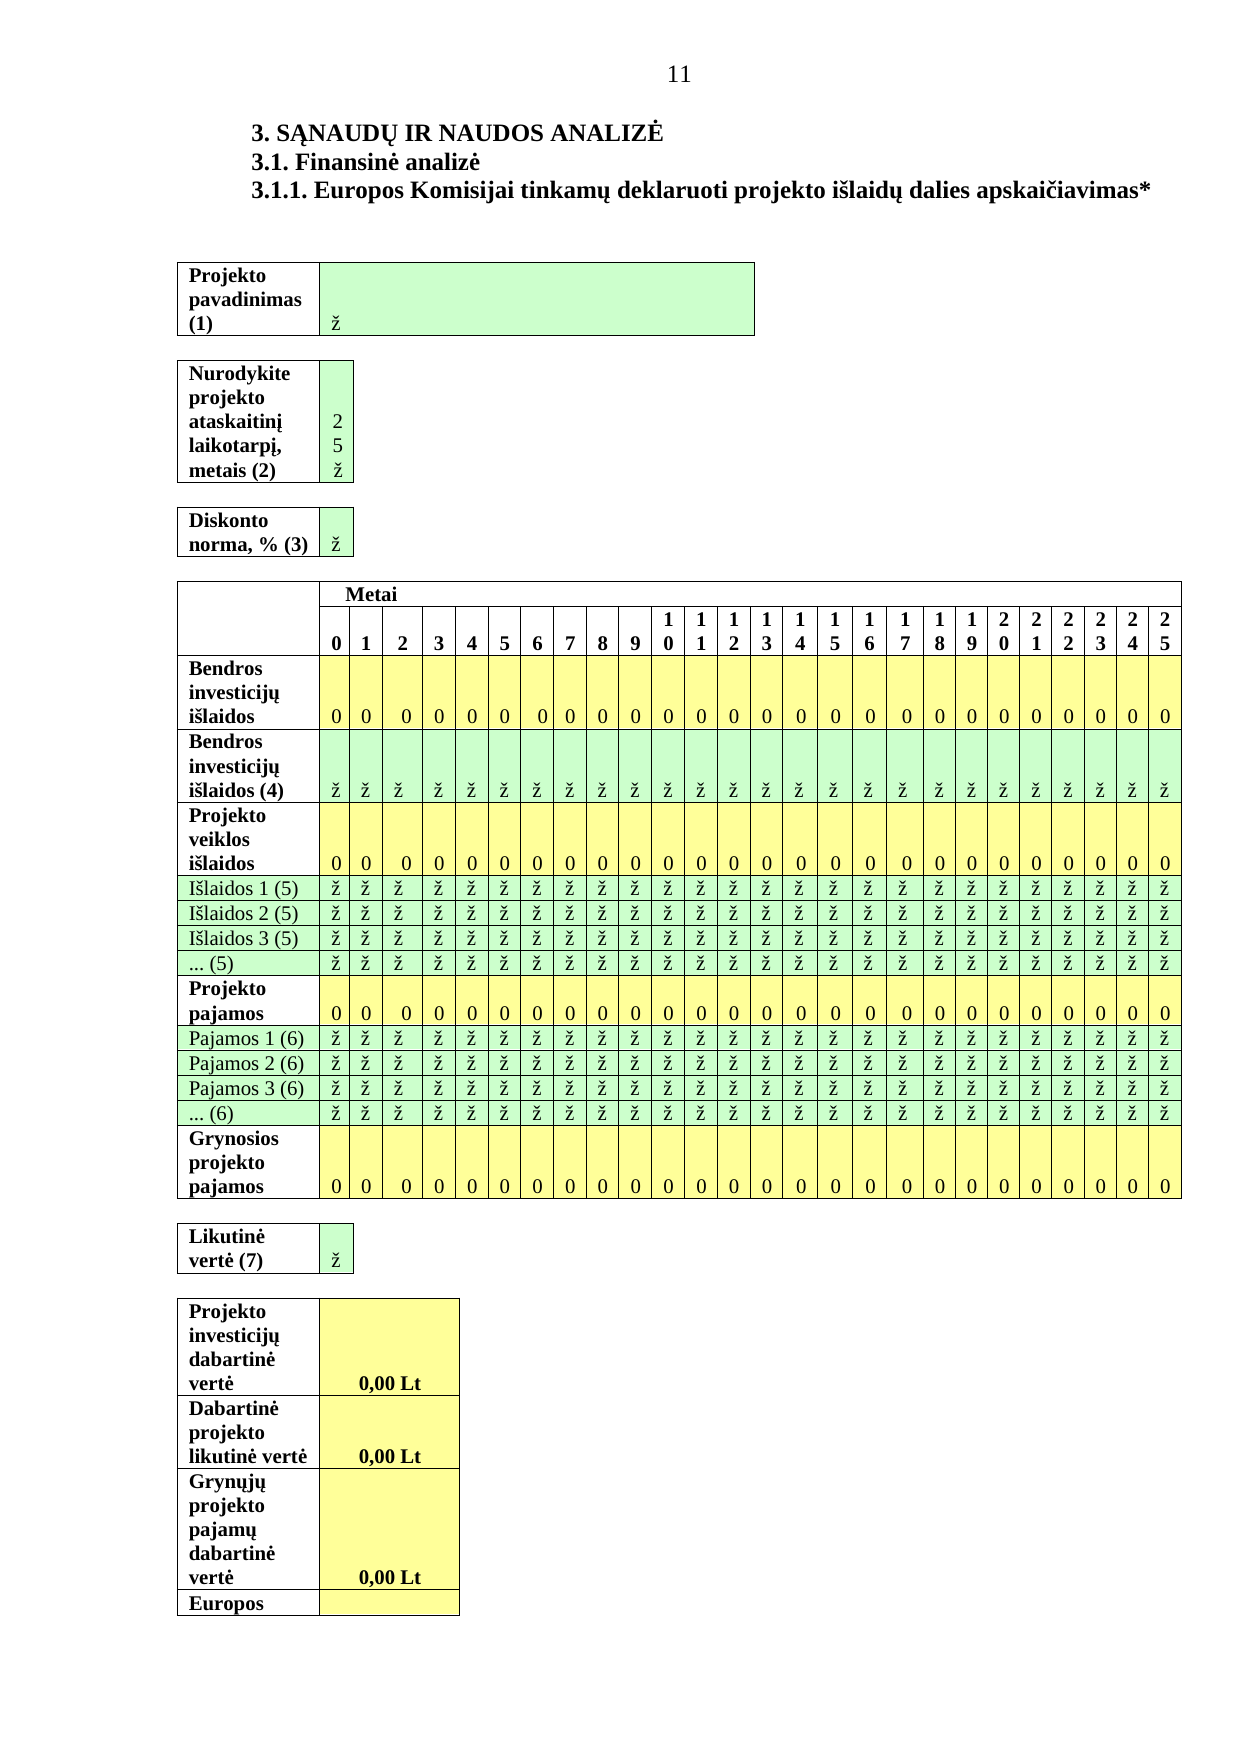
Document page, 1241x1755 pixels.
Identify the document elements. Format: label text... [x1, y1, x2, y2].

table_cell ž [587, 1101, 618, 1125]
table_cell [822, 1223, 856, 1272]
table_cell ž [818, 1076, 852, 1100]
table_cell 21 [1020, 607, 1051, 655]
table_cell ž [456, 926, 488, 950]
table_cell 25 [1149, 607, 1181, 655]
table_cell [891, 1273, 923, 1297]
table_cell [558, 1468, 591, 1589]
table_cell [988, 1223, 1020, 1272]
table_cell [387, 482, 427, 507]
table_cell ž [956, 1026, 987, 1049]
table_cell ž [924, 1101, 955, 1125]
table_cell [988, 1298, 1020, 1395]
table_cell [521, 582, 553, 606]
table_cell 0 [988, 1126, 1019, 1198]
table_cell [787, 1395, 822, 1468]
table_cell [623, 1223, 656, 1272]
table_cell ž [924, 730, 955, 802]
text 3. SĄNAUDŲ IR NAUDOS ANALIZĖ [177, 118, 1181, 147]
table_cell [591, 1273, 623, 1297]
table_cell 0 [988, 656, 1019, 728]
table_cell [656, 1199, 689, 1223]
table_cell ž [320, 951, 349, 975]
table_cell [955, 582, 987, 606]
table_cell [1052, 556, 1084, 581]
table_cell 0 [751, 803, 782, 875]
table_cell [755, 1273, 787, 1297]
table_cell [1116, 556, 1148, 581]
table_cell ž [887, 901, 923, 925]
table_cell ž [587, 1076, 618, 1100]
table_cell 0 [423, 656, 455, 728]
table_cell ž [718, 951, 750, 975]
table_cell Projekto pajamos [178, 976, 319, 1024]
table_cell ž [818, 951, 852, 975]
table_cell [1084, 1273, 1116, 1297]
table_cell [619, 582, 652, 606]
table_cell [923, 1199, 955, 1223]
table_cell [1116, 1199, 1148, 1223]
table_cell [460, 482, 492, 507]
table_cell [623, 1199, 656, 1223]
table_cell 0 [718, 656, 750, 728]
table_cell [722, 336, 754, 360]
table_cell [722, 482, 754, 507]
table_cell 0 [456, 1126, 488, 1198]
table_cell Projekto investicijų dabartinė vertė [178, 1299, 319, 1395]
table_cell [856, 482, 891, 507]
table_cell [822, 1468, 856, 1589]
table_cell 0 [1052, 656, 1084, 728]
table_cell [320, 483, 354, 507]
table_cell ž [1020, 1076, 1051, 1100]
table_cell [856, 1395, 891, 1468]
table_cell 0 [652, 976, 684, 1024]
table_cell 0 [350, 976, 382, 1024]
table_cell ž [456, 1026, 488, 1049]
table_cell ž [489, 926, 520, 950]
table_cell 0 [554, 976, 586, 1024]
table_cell ž [554, 1076, 586, 1100]
table_cell ž [718, 926, 750, 950]
table_cell ž [554, 1026, 586, 1049]
table_cell [1084, 1468, 1116, 1589]
table_cell 0 [924, 1126, 955, 1198]
table_cell ž [1117, 1076, 1148, 1100]
table_cell [656, 1589, 689, 1614]
table_cell [891, 1199, 923, 1223]
table_cell [955, 1395, 987, 1468]
table_cell [722, 1589, 754, 1614]
table_cell [923, 1273, 955, 1297]
table_cell [1052, 360, 1084, 482]
table_cell [722, 1298, 754, 1395]
table_cell ž [1149, 926, 1181, 950]
table_cell ž [456, 730, 488, 802]
table_cell 0 [956, 803, 987, 875]
table_cell [558, 360, 591, 482]
table_cell ž [685, 926, 717, 950]
table_cell ž [1020, 951, 1051, 975]
table_cell ž [1149, 876, 1181, 900]
table_cell ž [1052, 730, 1084, 802]
table_cell ž [685, 1051, 717, 1075]
table_cell 0 [423, 1126, 455, 1198]
table_cell ž [751, 951, 782, 975]
table_cell 0 [1117, 1126, 1148, 1198]
table_cell [1020, 1223, 1052, 1272]
table_cell ž [652, 951, 684, 975]
table_cell ž [320, 1224, 353, 1272]
table_cell [750, 582, 783, 606]
table_cell ž [751, 1051, 782, 1075]
table_cell [1052, 1199, 1084, 1223]
table_cell [923, 1468, 955, 1589]
table_cell ž [423, 876, 455, 900]
table_cell [591, 1589, 623, 1614]
table_cell Diskonto norma, % (3) [178, 508, 319, 556]
table_cell ž [320, 876, 349, 900]
table_cell [891, 1468, 923, 1589]
table_cell [354, 1199, 391, 1223]
table_cell ž [988, 876, 1019, 900]
table_cell [722, 1273, 754, 1297]
table_cell [856, 1298, 891, 1395]
table_cell Išlaidos 2 (5) [178, 901, 319, 925]
table_cell [891, 1589, 923, 1614]
table_cell [1020, 1395, 1052, 1468]
table_cell [891, 1298, 923, 1395]
table_cell 0 [652, 803, 684, 875]
table_cell [988, 335, 1020, 360]
table_cell ž [685, 1101, 717, 1125]
table_cell 0 [489, 976, 520, 1024]
table_cell 0 [1117, 656, 1148, 728]
table_cell Likutinė vertė (7) [178, 1224, 319, 1272]
table_cell [923, 360, 955, 482]
table_cell Pajamos 2 (6) [178, 1051, 319, 1075]
table_cell [1084, 1223, 1116, 1272]
table_cell ž [783, 1026, 817, 1049]
table_cell [1148, 582, 1181, 606]
table_cell 3 [423, 607, 455, 655]
table_cell [1084, 507, 1116, 556]
table_cell 0 [521, 976, 553, 1024]
table_cell ž [751, 1026, 782, 1049]
table_cell ž [489, 901, 520, 925]
table_cell [558, 482, 591, 507]
table_cell [460, 556, 492, 581]
table_header [796, 262, 832, 335]
table_cell ž [619, 1101, 651, 1125]
table_cell 0 [587, 976, 618, 1024]
table_cell ž [718, 901, 750, 925]
table_cell 12 [718, 607, 750, 655]
table_cell ž [887, 951, 923, 975]
table_cell [955, 482, 987, 507]
table_cell [689, 1223, 722, 1272]
table_cell 0 [619, 803, 651, 875]
table_cell 0 [350, 803, 382, 875]
table_cell [320, 557, 354, 581]
table_cell [923, 335, 955, 360]
table_cell ž [1052, 1026, 1084, 1049]
table_cell 0 [1052, 803, 1084, 875]
table_cell ž [320, 730, 349, 802]
table_cell ž [619, 1076, 651, 1100]
table_cell ž [554, 876, 586, 900]
table_cell ž [818, 730, 852, 802]
table_cell [525, 507, 558, 556]
table_cell ž [783, 1076, 817, 1100]
table_cell ž [783, 951, 817, 975]
table_cell ž [1149, 1076, 1181, 1100]
table_cell [988, 582, 1020, 606]
table_cell ž [718, 1101, 750, 1125]
table_cell [988, 1468, 1020, 1589]
table_cell ž [521, 1051, 553, 1075]
table_cell ž [924, 1076, 955, 1100]
table_cell ž [853, 1051, 886, 1075]
table_cell Grynosios projekto pajamos [178, 1126, 319, 1198]
table_cell [1116, 1468, 1148, 1589]
table_cell ... (6) [178, 1101, 319, 1125]
table_cell [988, 1199, 1020, 1223]
table_cell ž [1052, 876, 1084, 900]
table_cell [887, 582, 923, 606]
table_cell ž [1085, 951, 1116, 975]
table_cell 0 [887, 976, 923, 1024]
table_cell ž [1052, 1101, 1084, 1125]
table_cell [1148, 1468, 1181, 1589]
table_cell ž [652, 1076, 684, 1100]
table_cell [656, 1395, 689, 1468]
table_header [1006, 262, 1040, 335]
table_cell 7 [554, 607, 586, 655]
table_cell ž [1085, 876, 1116, 900]
table_cell [689, 360, 722, 482]
table_cell [988, 556, 1020, 581]
table_cell ž [521, 951, 553, 975]
table_cell [418, 1223, 460, 1272]
table_cell ž [619, 951, 651, 975]
table_cell [623, 1589, 656, 1614]
table_cell [558, 1223, 591, 1272]
table_cell 0 [1085, 976, 1116, 1024]
table_cell [1020, 1273, 1052, 1297]
table_cell [856, 1223, 891, 1272]
table_cell [787, 1589, 822, 1614]
table_cell ž [652, 901, 684, 925]
table_cell ž [521, 926, 553, 950]
table_cell [787, 360, 822, 482]
table_cell [623, 556, 656, 581]
table_cell ž [456, 1051, 488, 1075]
table_cell 0 [1052, 976, 1084, 1024]
table_cell ž [783, 1051, 817, 1075]
table_cell ž [587, 1051, 618, 1075]
table_cell [722, 360, 754, 482]
table_cell [722, 1199, 754, 1223]
table_cell 10 [652, 607, 684, 655]
table_header [1040, 262, 1074, 335]
table_cell [493, 556, 525, 581]
table_cell ž [1149, 901, 1181, 925]
table_cell [1116, 335, 1148, 360]
table_cell ž [1117, 951, 1148, 975]
table_cell 0 [1052, 1126, 1084, 1198]
table_cell ž [521, 901, 553, 925]
table_cell [525, 360, 558, 482]
table_cell [460, 1395, 492, 1468]
table_cell ž [853, 926, 886, 950]
table_cell [955, 556, 987, 581]
table_cell [1148, 1223, 1181, 1272]
table_cell 0,00 Lt [320, 1396, 459, 1468]
table_cell ž [587, 926, 618, 950]
table_cell [387, 336, 427, 360]
table_cell ž [423, 1026, 455, 1049]
table_cell ž [783, 926, 817, 950]
table_cell ž [350, 876, 382, 900]
table_cell [1084, 335, 1116, 360]
table_cell [391, 1199, 418, 1223]
table_header [938, 262, 972, 335]
table_cell [722, 507, 754, 556]
table_cell [787, 1468, 822, 1589]
table_cell [591, 507, 623, 556]
table_cell [822, 1273, 856, 1297]
table_cell [558, 1589, 591, 1614]
table_cell [656, 556, 689, 581]
table_cell [988, 360, 1020, 482]
table_cell [427, 482, 460, 507]
table_cell [525, 556, 558, 581]
table_cell 16 [853, 607, 886, 655]
table_cell [591, 1199, 623, 1223]
table_cell 0 [783, 976, 817, 1024]
table_header [972, 262, 1006, 335]
table_cell 0 [1020, 803, 1051, 875]
table_cell [591, 1395, 623, 1468]
table_cell [1148, 482, 1181, 507]
table_cell ž [1020, 1026, 1051, 1049]
table_cell [1148, 360, 1181, 482]
table_cell ž [521, 1101, 553, 1125]
table_cell ž [456, 951, 488, 975]
table_cell 9 [619, 607, 651, 655]
table_cell 17 [887, 607, 923, 655]
table_cell ž [988, 1051, 1019, 1075]
table_cell ž [619, 926, 651, 950]
table_cell ž [718, 1051, 750, 1075]
table_cell [923, 582, 955, 606]
table_cell [493, 482, 525, 507]
table_cell ž [685, 1026, 717, 1049]
table_cell ž [685, 1076, 717, 1100]
table_cell 0 [521, 803, 553, 875]
table_cell 1 [350, 607, 382, 655]
table_cell [656, 1223, 689, 1272]
table_cell 0 [554, 803, 586, 875]
table_cell [354, 336, 387, 360]
table_cell [755, 482, 787, 507]
table_cell [1052, 582, 1084, 606]
table_cell 0 [1020, 976, 1051, 1024]
table_cell ž [456, 876, 488, 900]
table_cell [591, 1468, 623, 1589]
table_cell [460, 1468, 492, 1589]
table_cell ž [956, 876, 987, 900]
table_cell [656, 1468, 689, 1589]
table_cell 0 [751, 656, 782, 728]
table_cell 0 [320, 656, 349, 728]
table_cell [755, 1298, 787, 1395]
table_cell [623, 336, 656, 360]
table_cell [177, 483, 320, 507]
table_cell ž [350, 730, 382, 802]
table_cell [685, 582, 717, 606]
table_cell ž [1085, 1051, 1116, 1075]
table_cell ž [818, 1051, 852, 1075]
table_cell [391, 1223, 418, 1272]
table_cell [822, 482, 856, 507]
table_cell [955, 1273, 987, 1297]
table_cell 0 [489, 803, 520, 875]
table_cell 0 [818, 1126, 852, 1198]
table_cell [460, 1273, 492, 1297]
table_cell ž [1117, 876, 1148, 900]
table_cell ž [853, 1076, 886, 1100]
table_header [832, 262, 868, 335]
table_cell ž [685, 730, 717, 802]
table_cell [493, 1395, 525, 1468]
table_cell [623, 1395, 656, 1468]
table_cell [1052, 1223, 1084, 1272]
table_cell [755, 1395, 787, 1468]
table_cell [689, 482, 722, 507]
table_cell 0 [587, 803, 618, 875]
table_cell 11 [685, 607, 717, 655]
table_cell ž [1117, 1051, 1148, 1075]
table_cell ž [988, 1076, 1019, 1100]
table_cell 18 [924, 607, 955, 655]
table_cell [891, 507, 923, 556]
table_cell ž [956, 1051, 987, 1075]
table_cell ž [383, 1076, 422, 1100]
table_cell ž [956, 951, 987, 975]
table_cell [955, 1223, 987, 1272]
table_header [1108, 262, 1144, 335]
table_cell ž [751, 730, 782, 802]
table_cell ž [1020, 730, 1051, 802]
table_cell ž [350, 1076, 382, 1100]
table_cell [558, 1395, 591, 1468]
table_cell [988, 482, 1020, 507]
table_cell ž [956, 1076, 987, 1100]
table_cell [1084, 1395, 1116, 1468]
table_cell [787, 556, 822, 581]
table_cell [955, 1199, 987, 1223]
table_cell ž [320, 901, 349, 925]
table_cell [923, 1223, 955, 1272]
table_cell [1052, 1395, 1084, 1468]
table_cell [923, 1395, 955, 1468]
table_cell [783, 582, 817, 606]
table_cell [689, 1199, 722, 1223]
table_cell ž [320, 1101, 349, 1125]
table_cell 0 [1149, 656, 1181, 728]
table_cell 0 [751, 976, 782, 1024]
table_cell 24 [1117, 607, 1148, 655]
table_cell 0 [685, 656, 717, 728]
table_cell [418, 1199, 460, 1223]
table_cell [891, 1223, 923, 1272]
table_cell [988, 1273, 1020, 1297]
table_cell 19 [956, 607, 987, 655]
table_cell [787, 1298, 822, 1395]
table_cell [493, 336, 525, 360]
table_cell [460, 1298, 492, 1395]
table_cell 0 [1149, 1126, 1181, 1198]
table_cell ž [751, 1076, 782, 1100]
table_cell [558, 507, 591, 556]
table_cell ž [423, 901, 455, 925]
table_cell ž [956, 1101, 987, 1125]
table_header Projekto pavadinimas (1) [178, 263, 319, 335]
table_cell [623, 482, 656, 507]
table_cell [623, 1468, 656, 1589]
table_cell [525, 1589, 558, 1614]
table_cell ž [1085, 730, 1116, 802]
table_cell 0 [751, 1126, 782, 1198]
table_cell [177, 336, 320, 360]
table_cell 0 [818, 656, 852, 728]
table_cell ž [818, 926, 852, 950]
table_cell ž [350, 951, 382, 975]
table_cell [558, 1273, 591, 1297]
table_cell [1052, 1589, 1084, 1614]
table_cell ž [1149, 1051, 1181, 1075]
table_cell [460, 1199, 492, 1223]
table_cell ž [320, 926, 349, 950]
table_cell 5 [489, 607, 520, 655]
table_cell [689, 1468, 722, 1589]
table_cell [623, 360, 656, 482]
table_cell [423, 582, 455, 606]
table_cell ž [1117, 1026, 1148, 1049]
table_cell [1116, 507, 1148, 556]
table_cell ž [988, 1101, 1019, 1125]
table_cell [586, 582, 619, 606]
table_cell ž [383, 1026, 422, 1049]
table_cell ž [489, 1051, 520, 1075]
table_cell 0 [423, 803, 455, 875]
table_cell [623, 1298, 656, 1395]
table_cell 0 [988, 803, 1019, 875]
table_cell ž [853, 876, 886, 900]
table_cell [493, 507, 525, 556]
table_cell 0 [718, 803, 750, 875]
table_cell ž [685, 901, 717, 925]
table_cell [1148, 1298, 1181, 1395]
table_cell ž [652, 1026, 684, 1049]
table_cell ž [423, 1101, 455, 1125]
table_cell [623, 1273, 656, 1297]
table_cell [1084, 1589, 1116, 1614]
table_cell [856, 1589, 891, 1614]
text 3.1. Finansinė analizė [177, 147, 1181, 176]
table_cell 0 [350, 656, 382, 728]
table_cell [591, 336, 623, 360]
table_cell 0 [587, 656, 618, 728]
table_cell ž [751, 1101, 782, 1125]
table_cell ž [1117, 926, 1148, 950]
table_cell [493, 1298, 525, 1395]
table_cell ž [1020, 1051, 1051, 1075]
table_cell [1052, 1298, 1084, 1395]
table_cell [558, 336, 591, 360]
table_header [755, 262, 796, 335]
table_cell [460, 1223, 492, 1272]
table_cell ž [383, 730, 422, 802]
table_cell [656, 1273, 689, 1297]
table_cell ž [320, 1026, 349, 1049]
table_cell [891, 556, 923, 581]
table_cell [1116, 482, 1148, 507]
table_cell [320, 1590, 459, 1614]
table_cell ž [924, 1026, 955, 1049]
table_cell [320, 336, 354, 360]
table_cell [856, 1199, 891, 1223]
table_cell 0 [554, 1126, 586, 1198]
table_cell ž [619, 901, 651, 925]
table_cell [460, 336, 492, 360]
table_cell ž [652, 1101, 684, 1125]
table_cell 0 [1085, 656, 1116, 728]
table_cell ž [456, 901, 488, 925]
table_cell ž [988, 926, 1019, 950]
table_cell [591, 482, 623, 507]
table_cell [822, 335, 856, 360]
table_cell [1148, 1273, 1181, 1297]
table_cell ž [1117, 901, 1148, 925]
table_cell [755, 360, 787, 482]
table_cell [354, 482, 387, 507]
table_cell ž [924, 951, 955, 975]
table_cell Išlaidos 3 (5) [178, 926, 319, 950]
table_cell [427, 507, 460, 556]
table_cell [822, 360, 856, 482]
table_cell [955, 360, 987, 482]
table_cell [525, 1199, 558, 1223]
table_cell 0 [1117, 976, 1148, 1024]
table_cell [1020, 360, 1052, 482]
table_cell [387, 507, 427, 556]
table_cell ž [853, 951, 886, 975]
table_cell ž [751, 926, 782, 950]
table_cell [493, 1468, 525, 1589]
table_cell [755, 1468, 787, 1589]
table_cell [1116, 1273, 1148, 1297]
table_cell [354, 1223, 391, 1272]
table_header ž [320, 263, 754, 335]
table_cell ž [320, 1051, 349, 1075]
table_cell [1020, 335, 1052, 360]
table_cell [1020, 1468, 1052, 1589]
table_cell 0 [887, 656, 923, 728]
table_cell ž [383, 1051, 422, 1075]
table_cell ž [685, 951, 717, 975]
table_cell [755, 556, 787, 581]
table_cell [493, 1589, 525, 1614]
table_cell ž [489, 1101, 520, 1125]
table_cell [354, 507, 387, 556]
table_cell 2 [383, 607, 422, 655]
table_cell [387, 556, 427, 581]
table_cell 0 [1117, 803, 1148, 875]
table_cell ž [783, 876, 817, 900]
table_cell [1084, 582, 1116, 606]
table_cell [177, 1199, 320, 1223]
table_cell [689, 556, 722, 581]
table_cell [1084, 1199, 1116, 1223]
table_cell ž [350, 901, 382, 925]
table_cell [856, 335, 891, 360]
table_cell [558, 1199, 591, 1223]
table_cell [891, 482, 923, 507]
table_cell 0 [383, 656, 422, 728]
table_cell [822, 556, 856, 581]
table_cell [1020, 1589, 1052, 1614]
table_cell [591, 360, 623, 482]
table_cell Projekto veiklos išlaidos [178, 803, 319, 875]
table_cell [822, 1298, 856, 1395]
table_cell ž [924, 1051, 955, 1075]
table_cell ž [751, 901, 782, 925]
table_cell [1020, 582, 1052, 606]
table_cell [856, 360, 891, 482]
table_cell [525, 482, 558, 507]
table_cell 0 [652, 1126, 684, 1198]
table_cell ž [1020, 901, 1051, 925]
table_cell [689, 1395, 722, 1468]
text 3.1.1. Europos Komisijai tinkamų deklaruoti projekto išlaidų dalies apskaičiavimas* [177, 176, 1181, 204]
table_cell [354, 556, 387, 581]
table_cell [1020, 482, 1052, 507]
table_cell ž [988, 1026, 1019, 1049]
table_cell [1148, 335, 1181, 360]
table_cell 20 [988, 607, 1019, 655]
table_cell 0 [818, 803, 852, 875]
table_cell [455, 582, 488, 606]
table_cell [1148, 1199, 1181, 1223]
table_cell [652, 582, 684, 606]
table_cell [1116, 360, 1148, 482]
table_cell [177, 557, 320, 581]
table_cell [1084, 556, 1116, 581]
table_cell 0 [554, 656, 586, 728]
table_cell [1020, 1199, 1052, 1223]
table_cell [988, 1589, 1020, 1614]
table_cell ž [587, 730, 618, 802]
table_cell ž [350, 1051, 382, 1075]
table_cell [822, 1589, 856, 1614]
table_cell 0 [1149, 803, 1181, 875]
table_cell ž [1117, 730, 1148, 802]
table_cell [755, 1223, 787, 1272]
table_cell [525, 1223, 558, 1272]
table_cell [787, 507, 822, 556]
table_cell [988, 507, 1020, 556]
table_cell ž [350, 926, 382, 950]
table_cell ž [554, 1101, 586, 1125]
table_cell ž [350, 1026, 382, 1049]
table_cell ž [423, 730, 455, 802]
table_cell [822, 507, 856, 556]
table_cell 22 [1052, 607, 1084, 655]
table_cell [460, 1589, 492, 1614]
table_cell [1084, 482, 1116, 507]
table_cell ž [887, 1101, 923, 1125]
table_cell 0 [619, 976, 651, 1024]
table_cell [722, 1395, 754, 1468]
table_cell [955, 335, 987, 360]
table_cell 0 [956, 656, 987, 728]
table_cell [689, 507, 722, 556]
table_cell ž [853, 901, 886, 925]
table_cell 0 [924, 656, 955, 728]
table_cell ž [887, 1026, 923, 1049]
table_cell [891, 1395, 923, 1468]
table_cell [1116, 582, 1148, 606]
table_cell [722, 1223, 754, 1272]
table_cell ž [456, 1076, 488, 1100]
table_cell [923, 1298, 955, 1395]
table_cell [923, 556, 955, 581]
table_cell ž [718, 1076, 750, 1100]
table_cell 0 [383, 976, 422, 1024]
table_cell Nurodykite projekto ataskaitinį laikotarpį, metais (2) [178, 361, 319, 482]
table_cell [923, 1589, 955, 1614]
table_cell [722, 1468, 754, 1589]
table_cell 0 [456, 976, 488, 1024]
table_cell ž [652, 926, 684, 950]
table_cell ž [988, 901, 1019, 925]
table_cell Dabartinė projekto likutinė vertė [178, 1396, 319, 1468]
table_cell ž [887, 1076, 923, 1100]
table_cell ž [521, 1076, 553, 1100]
table_cell 0 [685, 1126, 717, 1198]
table_cell ž [383, 926, 422, 950]
table_cell ž [1149, 1101, 1181, 1125]
table_cell [852, 582, 887, 606]
table_cell ž [818, 901, 852, 925]
table_cell 0 [887, 803, 923, 875]
table_cell Grynųjų projekto pajamų dabartinė vertė [178, 1469, 319, 1589]
table_cell 0 [718, 1126, 750, 1198]
table_cell ž [320, 508, 353, 556]
table_cell Pajamos 3 (6) [178, 1076, 319, 1100]
table_cell [923, 507, 955, 556]
table_cell 0 [489, 656, 520, 728]
table_cell ž [619, 1051, 651, 1075]
table_cell 0 [853, 1126, 886, 1198]
table_cell ž [924, 901, 955, 925]
table_cell [591, 1298, 623, 1395]
table_cell [493, 1273, 525, 1297]
table_cell [856, 1468, 891, 1589]
table_cell ž [554, 901, 586, 925]
table_cell 0 [1020, 1126, 1051, 1198]
table_cell [1116, 1298, 1148, 1395]
table_cell ž [489, 1076, 520, 1100]
table_cell 0 [521, 656, 553, 728]
table_cell ž [956, 926, 987, 950]
table_cell ž [718, 730, 750, 802]
table_header [904, 262, 938, 335]
table_cell [988, 1395, 1020, 1468]
table_cell ž [853, 730, 886, 802]
table_cell ž [924, 876, 955, 900]
table_cell 0 [887, 1126, 923, 1198]
table_cell [787, 1273, 822, 1297]
table_cell [787, 1223, 822, 1272]
table_cell ž [619, 876, 651, 900]
table_cell [955, 507, 987, 556]
table_cell 0 [685, 803, 717, 875]
table_cell ž [1052, 901, 1084, 925]
table_cell [488, 582, 521, 606]
table_cell [1148, 1589, 1181, 1614]
table_cell [354, 1273, 391, 1297]
table_cell [689, 336, 722, 360]
table_cell 0 [956, 976, 987, 1024]
table_cell [689, 1589, 722, 1614]
table_cell ž [619, 1026, 651, 1049]
table_cell [817, 582, 852, 606]
table_cell [656, 507, 689, 556]
table_cell 0 [619, 656, 651, 728]
table_cell [1052, 1468, 1084, 1589]
table_cell [320, 1274, 354, 1297]
table_cell [558, 1298, 591, 1395]
table_cell ž [1020, 876, 1051, 900]
table_cell ž [887, 876, 923, 900]
table_cell ž [783, 1101, 817, 1125]
table_cell [1020, 507, 1052, 556]
table_cell 0 [685, 976, 717, 1024]
table_cell ž [554, 730, 586, 802]
table_cell [755, 507, 787, 556]
table_cell 0 [383, 803, 422, 875]
table_cell ž [383, 1101, 422, 1125]
table_cell ž [853, 1026, 886, 1049]
table_cell ž [1085, 1101, 1116, 1125]
table_cell ž [818, 876, 852, 900]
table_cell [755, 335, 787, 360]
table_cell ž [521, 1026, 553, 1049]
table_cell Bendros investicijų išlaidos [178, 656, 319, 728]
table_cell 0 [320, 607, 349, 655]
table_cell [856, 507, 891, 556]
table_cell [1020, 556, 1052, 581]
table_cell Metai [320, 582, 422, 606]
table_cell [178, 582, 319, 655]
table_cell 0 [988, 976, 1019, 1024]
table_cell ž [1085, 1076, 1116, 1100]
table_cell ž [956, 901, 987, 925]
table_cell Europos [178, 1590, 319, 1614]
table_cell ž [1020, 1101, 1051, 1125]
table_cell ž [652, 730, 684, 802]
table_cell [427, 360, 460, 482]
table_cell 0 [853, 803, 886, 875]
table_cell ... (5) [178, 951, 319, 975]
table_cell [554, 582, 586, 606]
table_cell [525, 336, 558, 360]
table_cell 0 [652, 656, 684, 728]
table_cell ž [554, 1051, 586, 1075]
table_cell ž [587, 876, 618, 900]
table_cell [391, 1273, 418, 1297]
table_cell 0 [1149, 976, 1181, 1024]
table_cell [1148, 1395, 1181, 1468]
table_cell ž [383, 876, 422, 900]
table_cell 0 [924, 803, 955, 875]
table_cell 4 [456, 607, 488, 655]
table_cell [1084, 1298, 1116, 1395]
table_cell ž [521, 730, 553, 802]
table_cell [1116, 1223, 1148, 1272]
table_cell [822, 1395, 856, 1468]
table_cell [656, 360, 689, 482]
table_cell 0 [818, 976, 852, 1024]
table_cell 25ž [320, 361, 353, 482]
table_cell ž [956, 730, 987, 802]
table_cell [755, 1199, 787, 1223]
table_cell ž [1052, 926, 1084, 950]
table_cell [387, 360, 427, 482]
table_cell 0 [783, 803, 817, 875]
table_cell ž [350, 1101, 382, 1125]
table_cell [460, 507, 492, 556]
table_cell ž [423, 926, 455, 950]
table_cell [891, 360, 923, 482]
table_cell ž [554, 951, 586, 975]
table_cell 0 [853, 976, 886, 1024]
table_cell ž [988, 951, 1019, 975]
table_cell [718, 582, 750, 606]
table_cell ž [652, 1051, 684, 1075]
table_cell [787, 482, 822, 507]
table_cell 0 [383, 1126, 422, 1198]
table_cell [891, 335, 923, 360]
table_cell [427, 556, 460, 581]
table_cell ž [489, 730, 520, 802]
table_cell 6 [521, 607, 553, 655]
table_cell ž [587, 901, 618, 925]
table_cell ž [489, 876, 520, 900]
table_cell [955, 1589, 987, 1614]
table_cell 0 [619, 1126, 651, 1198]
table_cell [656, 482, 689, 507]
table_cell 0,00 Lt [320, 1469, 459, 1589]
table_cell ž [383, 901, 422, 925]
table_cell [955, 1468, 987, 1589]
table_cell 0 [489, 1126, 520, 1198]
table_cell ž [383, 951, 422, 975]
table_cell 0 [1085, 803, 1116, 875]
table_cell 0 [521, 1126, 553, 1198]
table_cell 0,00 Lt [320, 1299, 459, 1395]
table_cell ž [1085, 926, 1116, 950]
table_cell 15 [818, 607, 852, 655]
table_cell 0 [956, 1126, 987, 1198]
table_header [868, 262, 904, 335]
table_cell ž [1052, 1051, 1084, 1075]
table_cell ž [1149, 1026, 1181, 1049]
table_cell ž [456, 1101, 488, 1125]
table_cell ž [554, 926, 586, 950]
table_cell [558, 556, 591, 581]
table_cell ž [1149, 951, 1181, 975]
table_cell [923, 482, 955, 507]
table_cell ž [783, 901, 817, 925]
table_cell [822, 1199, 856, 1223]
table_cell [320, 1199, 354, 1223]
table_cell ž [320, 1076, 349, 1100]
table_cell 0 [320, 976, 349, 1024]
table_cell ž [718, 876, 750, 900]
table_cell 8 [587, 607, 618, 655]
table_cell ž [751, 876, 782, 900]
table_cell [1052, 482, 1084, 507]
table_cell ž [489, 1026, 520, 1049]
table_cell ž [423, 1051, 455, 1075]
table_cell [1116, 1589, 1148, 1614]
table_cell ž [887, 926, 923, 950]
table_cell ž [423, 1076, 455, 1100]
table_cell ž [587, 951, 618, 975]
table_cell ž [818, 1101, 852, 1125]
table_cell [525, 1298, 558, 1395]
table_cell [1084, 360, 1116, 482]
table_cell 0 [587, 1126, 618, 1198]
table_cell [591, 556, 623, 581]
table_cell Išlaidos 1 (5) [178, 876, 319, 900]
table_cell [427, 336, 460, 360]
table_cell ž [924, 926, 955, 950]
table_cell 13 [751, 607, 782, 655]
table_cell [722, 556, 754, 581]
table_cell [755, 1589, 787, 1614]
table_cell ž [718, 1026, 750, 1049]
table_cell ž [587, 1026, 618, 1049]
table_cell [418, 1273, 460, 1297]
table_cell [689, 1273, 722, 1297]
table_header [1074, 262, 1108, 335]
table_cell [787, 335, 822, 360]
table_cell [1148, 556, 1181, 581]
table_cell ž [1052, 1076, 1084, 1100]
table_cell [591, 1223, 623, 1272]
table_cell ž [1020, 926, 1051, 950]
table_cell [493, 1199, 525, 1223]
table_cell [177, 1274, 320, 1297]
table_cell ž [652, 876, 684, 900]
table_cell [525, 1395, 558, 1468]
table_cell 23 [1085, 607, 1116, 655]
table_cell [354, 360, 387, 482]
table_cell [1020, 1298, 1052, 1395]
table_cell 0 [320, 1126, 349, 1198]
table_cell [955, 1298, 987, 1395]
table_cell ž [988, 730, 1019, 802]
table_cell 0 [924, 976, 955, 1024]
table_cell [1052, 507, 1084, 556]
table_cell [493, 360, 525, 482]
table_cell [1052, 335, 1084, 360]
table_cell [656, 336, 689, 360]
table_cell 0 [320, 803, 349, 875]
table_cell 0 [783, 656, 817, 728]
table_cell [856, 556, 891, 581]
table_cell [525, 1468, 558, 1589]
table_header [1144, 262, 1181, 335]
table_cell 14 [783, 607, 817, 655]
table_cell [493, 1223, 525, 1272]
table_cell Bendros investicijų išlaidos (4) [178, 730, 319, 802]
table_cell 0 [423, 976, 455, 1024]
table_cell ž [887, 1051, 923, 1075]
table_cell ž [423, 951, 455, 975]
table_cell 0 [456, 656, 488, 728]
table_cell [460, 360, 492, 482]
table_cell ž [1149, 730, 1181, 802]
table_cell 0 [456, 803, 488, 875]
table_cell ž [1085, 901, 1116, 925]
table_cell 0 [718, 976, 750, 1024]
table_cell [1052, 1273, 1084, 1297]
table_cell [856, 1273, 891, 1297]
table_cell ž [1117, 1101, 1148, 1125]
table_cell ž [521, 876, 553, 900]
table_cell ž [783, 730, 817, 802]
table_cell ž [887, 730, 923, 802]
table_cell [1116, 1395, 1148, 1468]
table_cell [656, 1298, 689, 1395]
table_cell ž [818, 1026, 852, 1049]
table_cell ž [489, 951, 520, 975]
table_cell [525, 1273, 558, 1297]
table_cell ž [853, 1101, 886, 1125]
table_cell 0 [1085, 1126, 1116, 1198]
table_cell Pajamos 1 (6) [178, 1026, 319, 1049]
table_cell [623, 507, 656, 556]
table_cell [689, 1298, 722, 1395]
table_cell 0 [350, 1126, 382, 1198]
table_cell [787, 1199, 822, 1223]
table_cell ž [1052, 951, 1084, 975]
table_cell 0 [1020, 656, 1051, 728]
table_cell ž [685, 876, 717, 900]
table_cell 0 [783, 1126, 817, 1198]
table_cell [1148, 507, 1181, 556]
table_cell ž [619, 730, 651, 802]
table_cell 0 [853, 656, 886, 728]
table_cell ž [1085, 1026, 1116, 1049]
